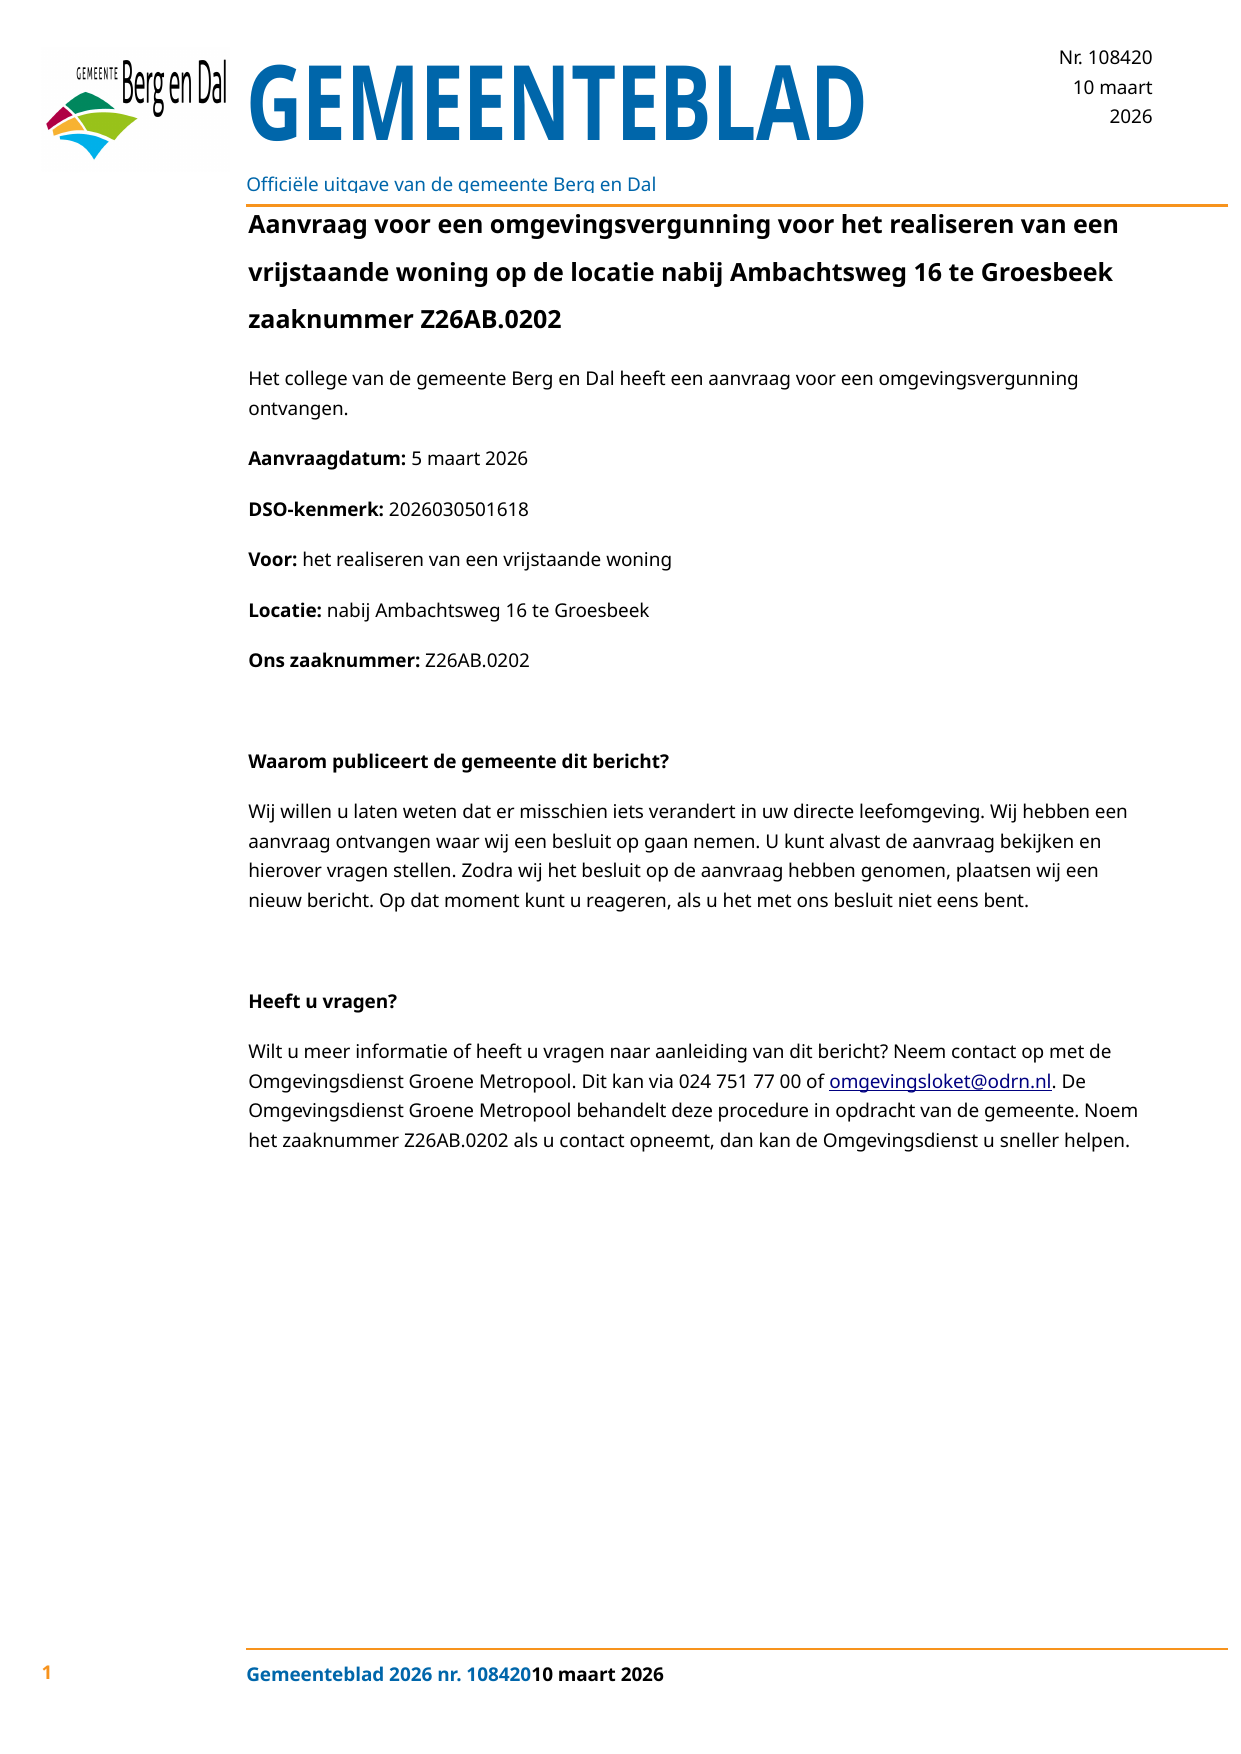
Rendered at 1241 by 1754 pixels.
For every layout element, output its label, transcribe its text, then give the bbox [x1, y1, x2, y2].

text Ons zaaknummer: Z26AB.0202 [248, 647, 1152, 673]
text DSO-kenmerk: 2026030501618 [248, 496, 1152, 522]
text Het college van de gemeente Berg en Dal heeft een aanvraag voor een omgevingsvergunning ontvangen. [248, 366, 1152, 421]
text Wilt u meer informatie of heeft u vragen naar aanleiding van dit bericht? Neem contact op met de Omgevingsdienst Groene Metropool. Dit kan via 024 751 77 00 of omgevingsloket@odrn.nl. De Omgevingsdienst Groene Metropool behandelt deze procedure in opdracht van de gemeente. Noem het zaaknummer Z26AB.0202 als u contact opneemt, dan kan de Omgevingsdienst u sneller helpen. [248, 1038, 1152, 1153]
text Waarom publiceert de gemeente dit bericht? [248, 748, 1152, 774]
text Aanvraag voor een omgevingsvergunning voor het realiseren van een vrijstaande woning op de locatie nabij Ambachtsweg 16 te Groesbeek zaaknummer Z26AB.0202 [248, 207, 1152, 336]
text Aanvraagdatum: 5 maart 2026 [248, 446, 1152, 471]
text Locatie: nabij Ambachtsweg 16 te Groesbeek [248, 597, 1152, 622]
text Voor: het realiseren van een vrijstaande woning [248, 546, 1152, 572]
text Heeft u vragen? [248, 988, 1152, 1014]
picture [41, 47, 231, 172]
text Wij willen u laten weten dat er misschien iets verandert in uw directe leefomgeving. Wij hebben een aanvraag ontvangen waar wij een besluit op gaan nemen. U kunt alvast de aanvraag bekijken en hierover vragen stellen. Zodra wij het besluit op de aanvraag hebben genomen, plaatsen wij een nieuw bericht. Op dat moment kunt u reageren, als u het met ons besluit niet eens bent. [248, 798, 1152, 913]
